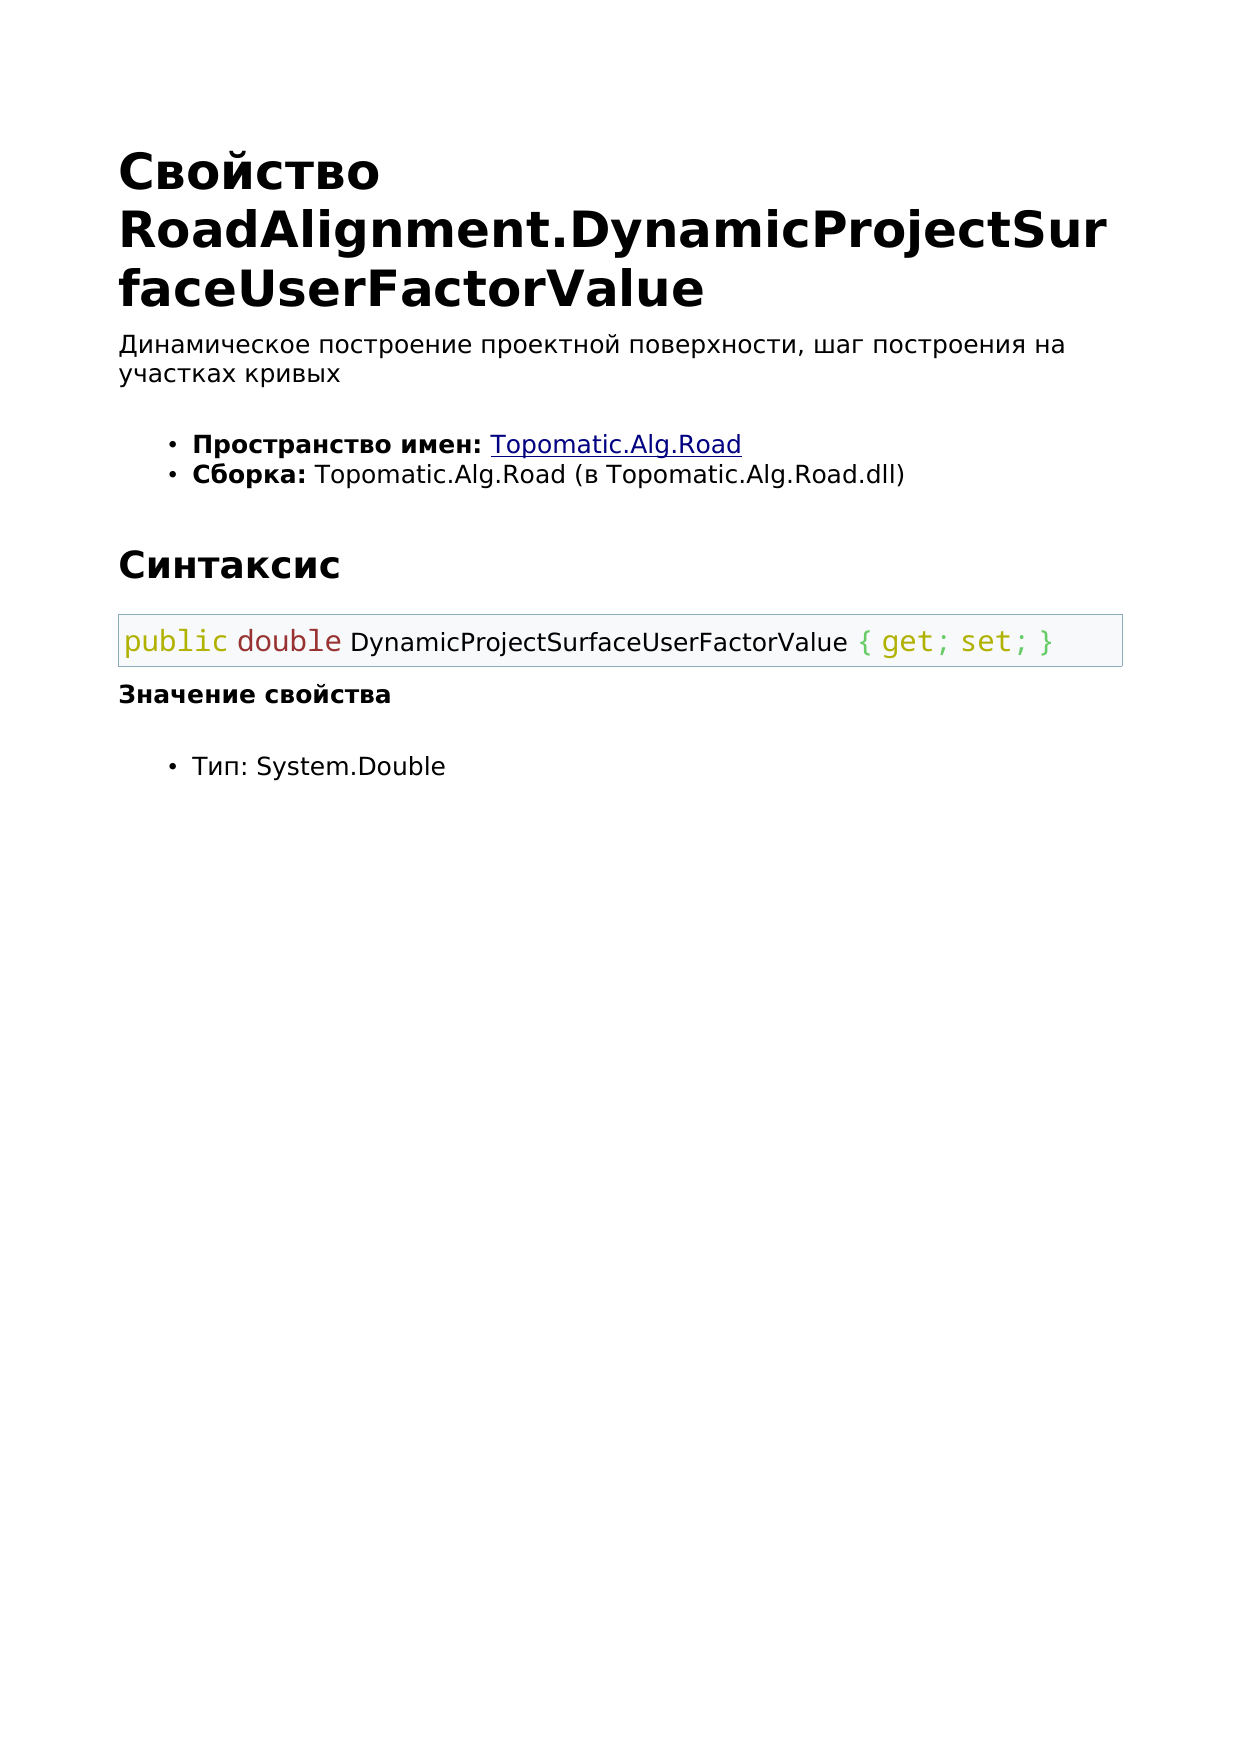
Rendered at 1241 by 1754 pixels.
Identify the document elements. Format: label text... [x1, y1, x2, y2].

list Сборка: Topomatic.Alg.Road (в Topomatic.Alg.Road.dll) [177, 460, 1122, 489]
text Динамическое построение проектной поверхности, шаг построения на участках кривых [118, 330, 1122, 389]
text Значение свойства [118, 681, 1122, 710]
subtitle Синтаксис [118, 543, 1122, 587]
table_header public double DynamicProjectSurfaceUserFactorValue { get; set; } [119, 615, 1122, 666]
subtitle Свойство RoadAlignment.DynamicProjectSurfaceUserFactorValue [118, 143, 1122, 318]
list Тип: System.Double [177, 752, 1122, 781]
list Пространство имен: Topomatic.Alg.Road [177, 431, 1122, 460]
